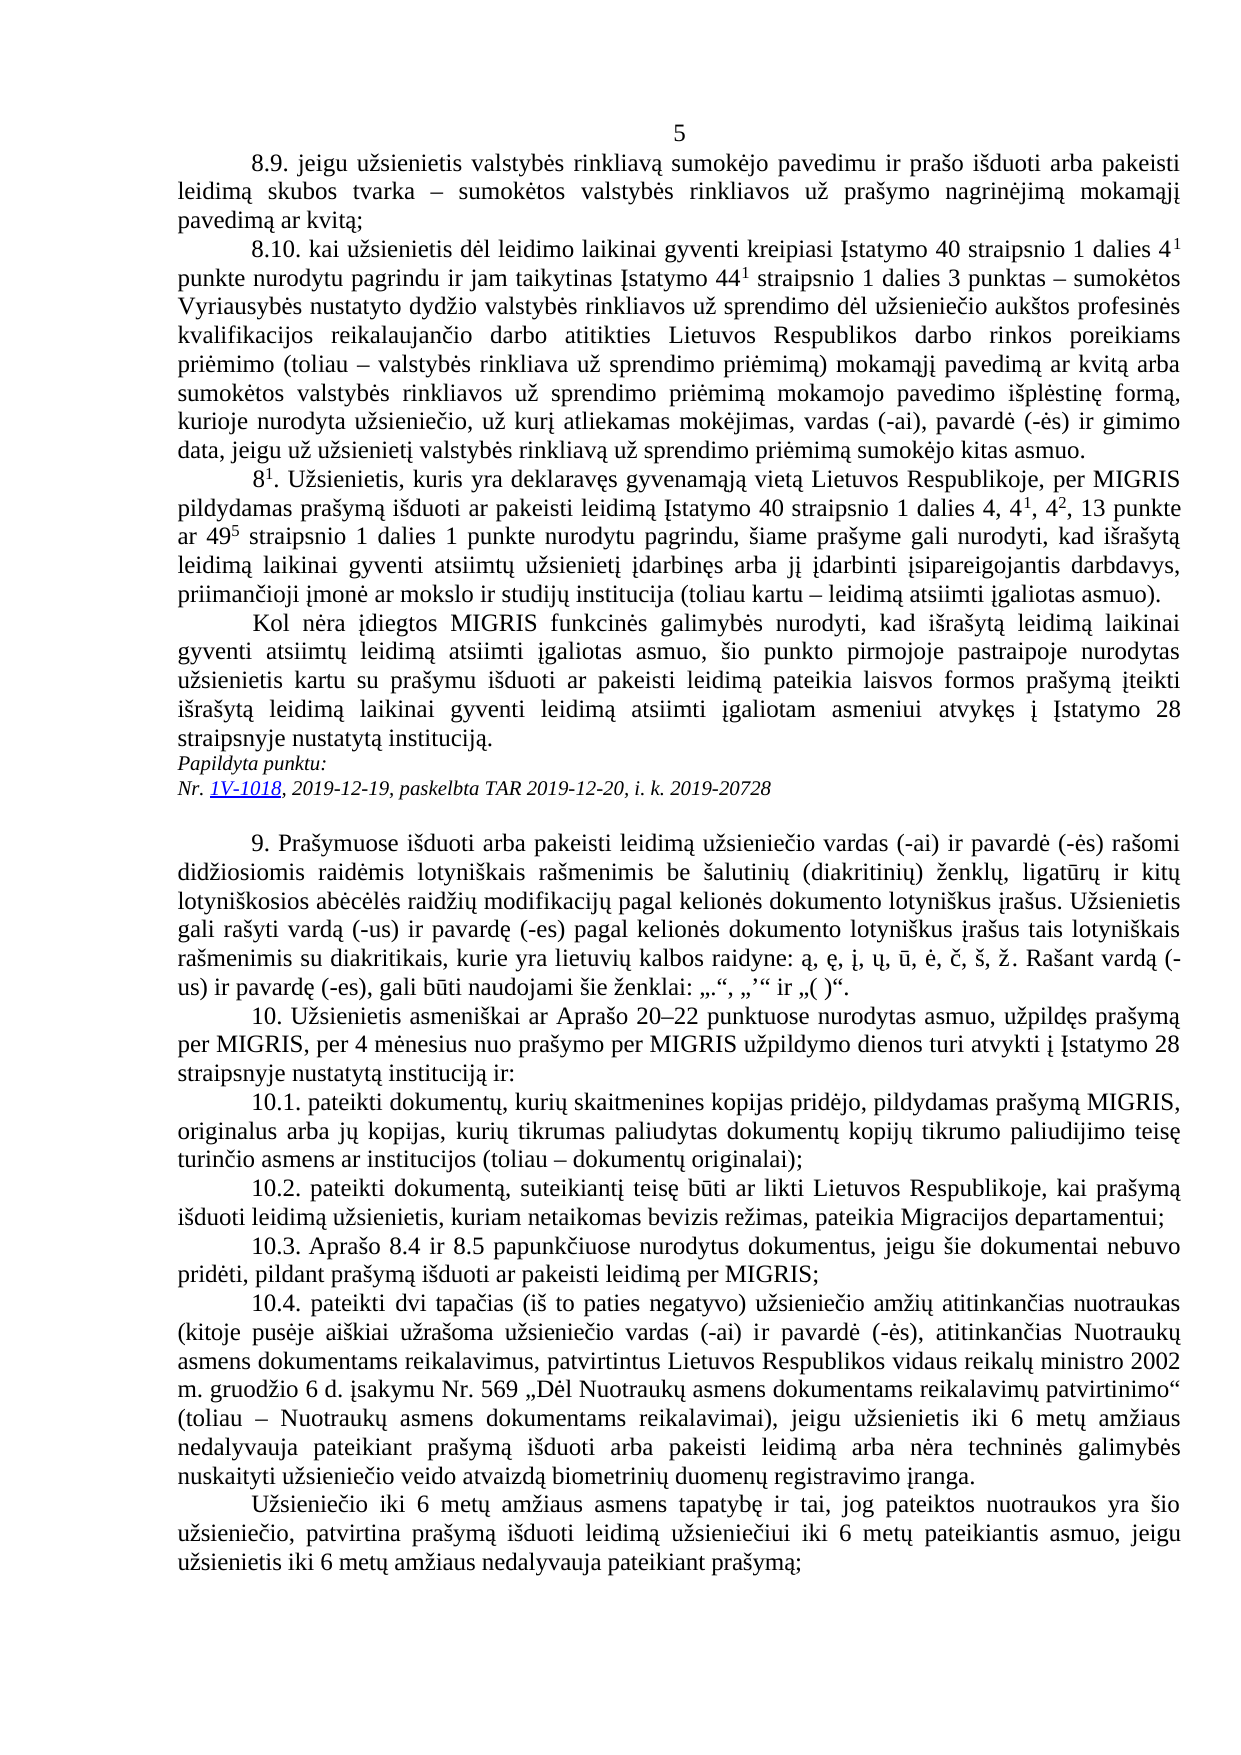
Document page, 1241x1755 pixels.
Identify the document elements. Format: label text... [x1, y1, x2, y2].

text 10.2. pateikti dokumentą, suteikiantį teisę būti ar likti Lietuvos Respublikoje, kai prašymą išduoti leidimą užsienietis, kuriam netaikomas bevizis režimas, pateikia Migracijos departamentui; [177, 1173, 1181, 1231]
text 81. Užsienietis, kuris yra deklaravęs gyvenamąją vietą Lietuvos Respublikoje, per MIGRIS pildydamas prašymą išduoti ar pakeisti leidimą Įstatymo 40 straipsnio 1 dalies 4, 41, 42, 13 punkte ar 495 straipsnio 1 dalies 1 punkte nurodytu pagrindu, šiame prašyme gali nurodyti, kad išrašytą leidimą laikinai gyventi atsiimtų užsienietį įdarbinęs arba jį įdarbinti įsipareigojantis darbdavys, priimančioji įmonė ar mokslo ir studijų institucija (toliau kartu – leidimą atsiimti įgaliotas asmuo). [177, 464, 1181, 608]
text 8.10. kai užsienietis dėl leidimo laikinai gyventi kreipiasi Įstatymo 40 straipsnio 1 dalies 41 punkte nurodytu pagrindu ir jam taikytinas Įstatymo 441 straipsnio 1 dalies 3 punktas – sumokėtos Vyriausybės nustatyto dydžio valstybės rinkliavos už sprendimo dėl užsieniečio aukštos profesinės kvalifikacijos reikalaujančio darbo atitikties Lietuvos Respublikos darbo rinkos poreikiams priėmimo (toliau – valstybės rinkliava už sprendimo priėmimą) mokamąjį pavedimą ar kvitą arba sumokėtos valstybės rinkliavos už sprendimo priėmimą mokamojo pavedimo išplėstinę formą, kurioje nurodyta užsieniečio, už kurį atliekamas mokėjimas, vardas (-ai), pavardė (-ės) ir gimimo data, jeigu už užsienietį valstybės rinkliavą už sprendimo priėmimą sumokėjo kitas asmuo. [177, 234, 1181, 464]
text Nr. 1V-1018, 2019-12-19, paskelbta TAR 2019-12-20, i. k. 2019-20728 [177, 775, 1181, 799]
text 10. Užsienietis asmeniškai ar Aprašo 20–22 punktuose nurodytas asmuo, užpildęs prašymą per MIGRIS, per 4 mėnesius nuo prašymo per MIGRIS užpildymo dienos turi atvykti į Įstatymo 28 straipsnyje nustatytą instituciją ir: [177, 1001, 1181, 1087]
text 9. Prašymuose išduoti arba pakeisti leidimą užsieniečio vardas (-ai) ir pavardė (-ės) rašomi didžiosiomis raidėmis lotyniškais rašmenimis be šalutinių (diakritinių) ženklų, ligatūrų ir kitų lotyniškosios abėcėlės raidžių modifikacijų pagal kelionės dokumento lotyniškus įrašus. Užsienietis gali rašyti vardą (-us) ir pavardę (-es) pagal kelionės dokumento lotyniškus įrašus tais lotyniškais rašmenimis su diakritikais, kurie yra lietuvių kalbos raidyne: ą, ę, į, ų, ū, ė, č, š, ž. Rašant vardą (-us) ir pavardę (-es), gali būti naudojami šie ženklai: „.“, „’“ ir „( )“. [177, 828, 1181, 1001]
text Kol nėra įdiegtos MIGRIS funkcinės galimybės nurodyti, kad išrašytą leidimą laikinai gyventi atsiimtų leidimą atsiimti įgaliotas asmuo, šio punkto pirmojoje pastraipoje nurodytas užsienietis kartu su prašymu išduoti ar pakeisti leidimą pateikia laisvos formos prašymą įteikti išrašytą leidimą laikinai gyventi leidimą atsiimti įgaliotam asmeniui atvykęs į Įstatymo 28 straipsnyje nustatytą instituciją. [177, 608, 1181, 751]
text Užsieniečio iki 6 metų amžiaus asmens tapatybę ir tai, jog pateiktos nuotraukos yra šio užsieniečio, patvirtina prašymą išduoti leidimą užsieniečiui iki 6 metų pateikiantis asmuo, jeigu užsienietis iki 6 metų amžiaus nedalyvauja pateikiant prašymą; [177, 1489, 1181, 1576]
text 10.1. pateikti dokumentų, kurių skaitmenines kopijas pridėjo, pildydamas prašymą MIGRIS, originalus arba jų kopijas, kurių tikrumas paliudytas dokumentų kopijų tikrumo paliudijimo teisę turinčio asmens ar institucijos (toliau – dokumentų originalai); [177, 1087, 1181, 1173]
text 8.9. jeigu užsienietis valstybės rinkliavą sumokėjo pavedimu ir prašo išduoti arba pakeisti leidimą skubos tvarka – sumokėtos valstybės rinkliavos už prašymo nagrinėjimą mokamąjį pavedimą ar kvitą; [177, 148, 1181, 234]
text 10.4. pateikti dvi tapačias (iš to paties negatyvo) užsieniečio amžių atitinkančias nuotraukas (kitoje pusėje aiškiai užrašoma užsieniečio vardas (-ai) ir pavardė (-ės), atitinkančias Nuotraukų asmens dokumentams reikalavimus, patvirtintus Lietuvos Respublikos vidaus reikalų ministro 2002 m. gruodžio 6 d. įsakymu Nr. 569 „Dėl Nuotraukų asmens dokumentams reikalavimų patvirtinimo“ (toliau – Nuotraukų asmens dokumentams reikalavimai), jeigu užsienietis iki 6 metų amžiaus nedalyvauja pateikiant prašymą išduoti arba pakeisti leidimą arba nėra techninės galimybės nuskaityti užsieniečio veido atvaizdą biometrinių duomenų registravimo įranga. [177, 1288, 1181, 1489]
text 10.3. Aprašo 8.4 ir 8.5 papunkčiuose nurodytus dokumentus, jeigu šie dokumentai nebuvo pridėti, pildant prašymą išduoti ar pakeisti leidimą per MIGRIS; [177, 1231, 1181, 1288]
text Papildyta punktu: [177, 751, 1181, 775]
